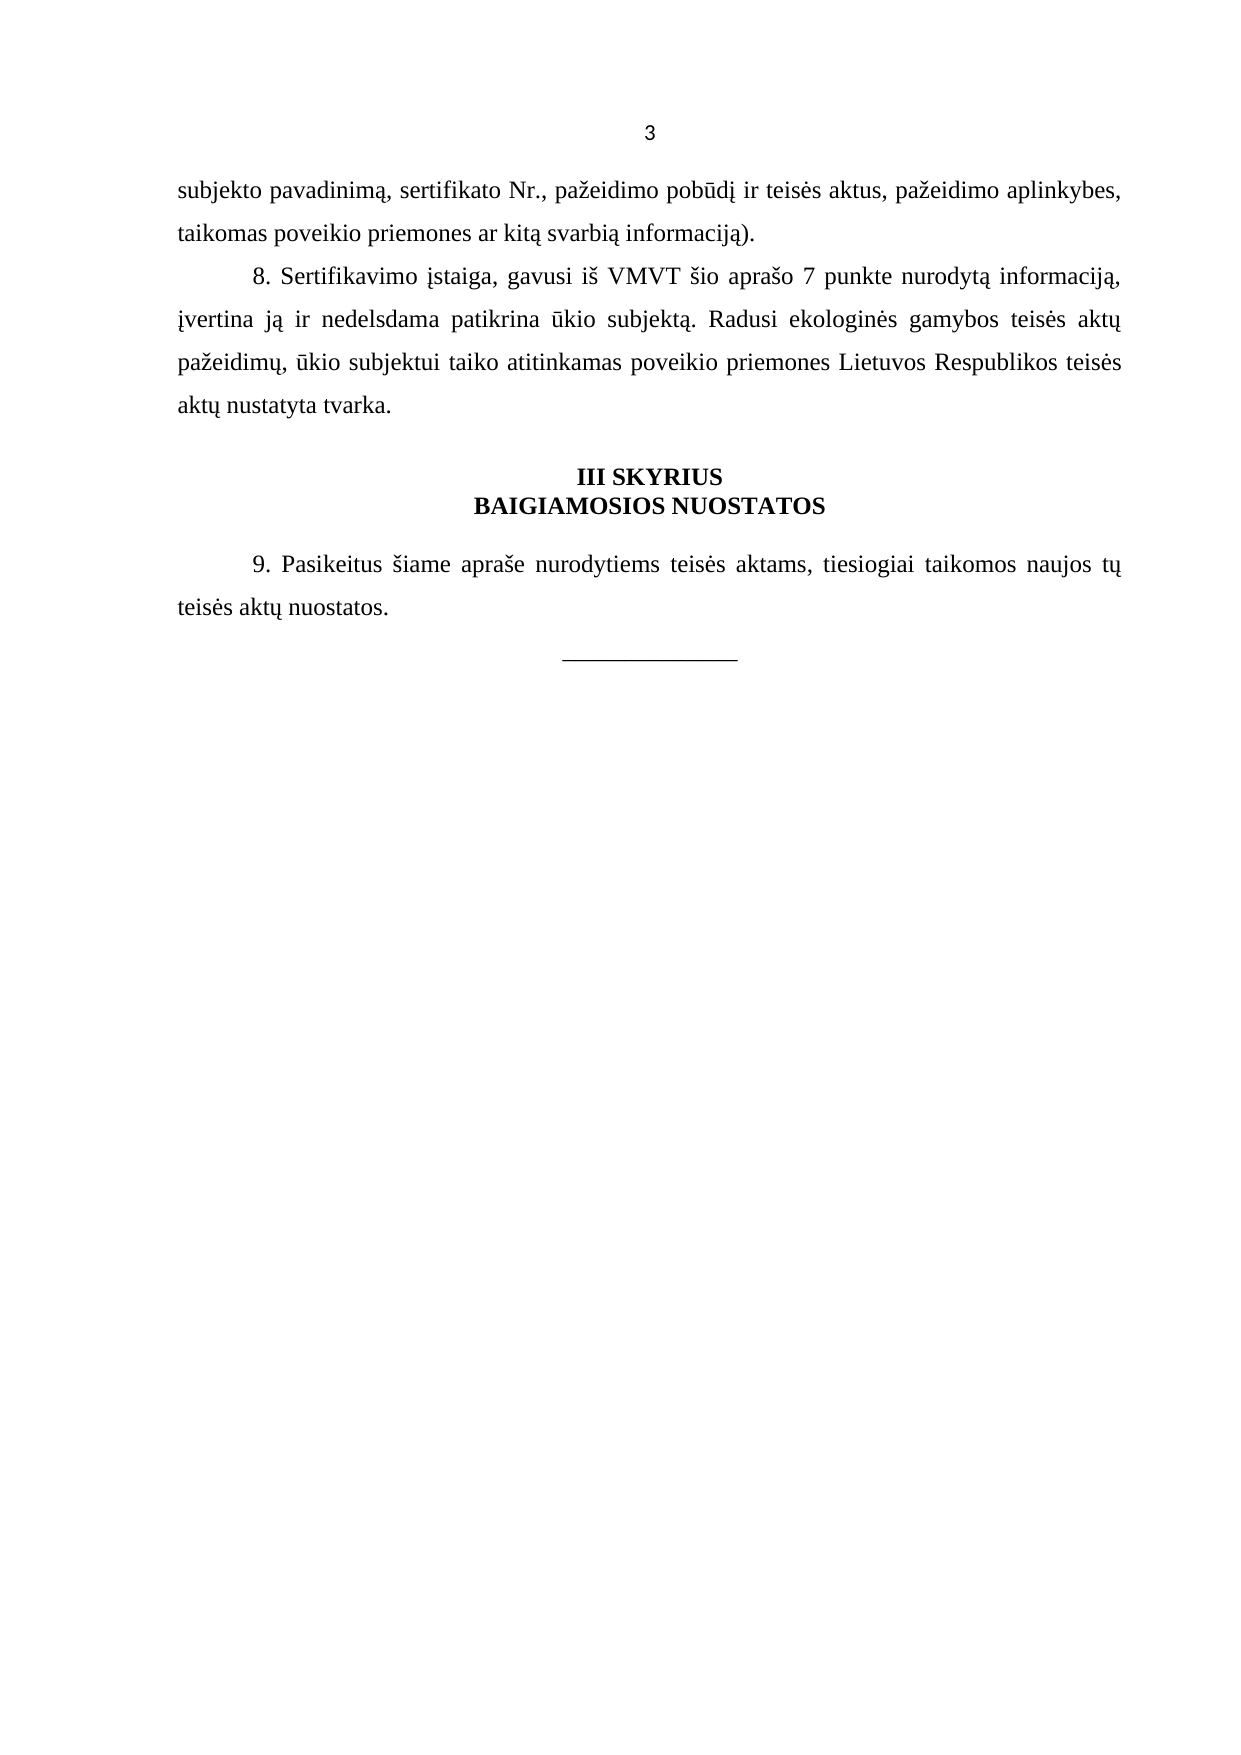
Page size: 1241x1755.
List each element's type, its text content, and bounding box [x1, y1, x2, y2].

text 8. Sertifikavimo įstaiga, gavusi iš VMVT šio aprašo 7 punkte nurodytą informaciją, įvertina ją ir nedelsdama patikrina ūkio subjektą. Radusi ekologinės gamybos teisės aktų pažeidimų, ūkio subjektui taiko atitinkamas poveikio priemones Lietuvos Respublikos teisės aktų nustatyta tvarka. [177, 261, 1122, 419]
text 9. Pasikeitus šiame apraše nurodytiems teisės aktams, tiesiogiai taikomos naujos tų teisės aktų nuostatos. [177, 549, 1122, 621]
text III SKYRIUS [177, 462, 1122, 491]
text BAIGIAMOSIOS NUOSTATOS [177, 491, 1122, 520]
text subjekto pavadinimą, sertifikato Nr., pažeidimo pobūdį ir teisės aktus, pažeidimo aplinkybes, taikomas poveikio priemones ar kitą svarbią informaciją). [177, 175, 1122, 247]
text ______________ [177, 635, 1122, 664]
